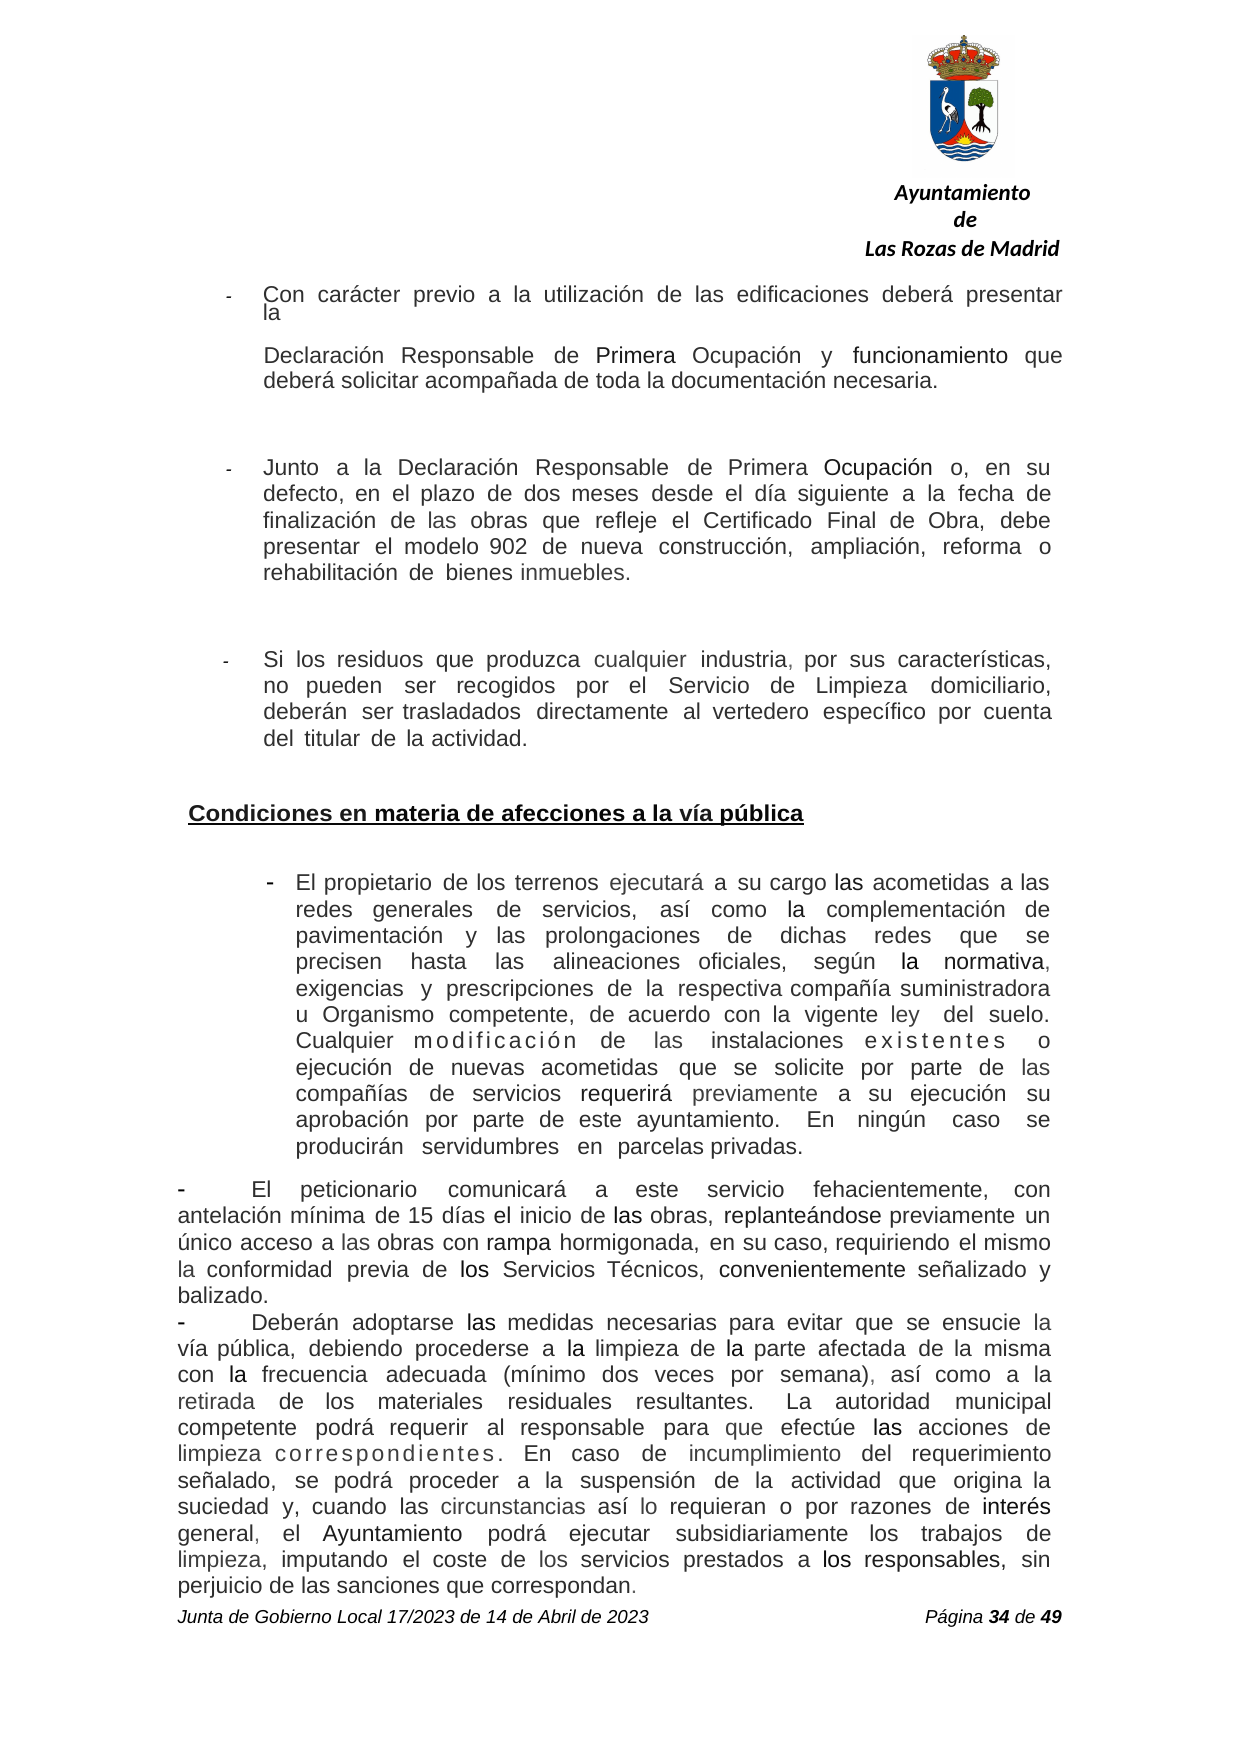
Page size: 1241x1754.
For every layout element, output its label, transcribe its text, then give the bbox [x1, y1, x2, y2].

list Si los residuos que produzca cualquier industria, por sus características, no pueden ser recogidos por el Servicio de Limpieza domiciliario, deberán ser trasladados directamente al vertedero específico por cuenta del titular de la actividad. [222, 646, 1052, 751]
list Junto a la Declaración Responsable de Primera Ocupación o, en su defecto, en el plazo de dos meses desde el día siguiente a la fecha de finalización de las obras que refleje el Certificado Final de Obra, debe presentar el modelo 902 de nueva construcción, ampliación, reforma o rehabilitación de bienes inmuebles. [224, 454, 1051, 586]
list El peticionario comunicará a este servicio fehacientemente, con antelación mínima de 15 días el inicio de las obras, replanteándose previamente un único acceso a las obras con rampa hormigonada, en su caso, requiriendo el mismo la conformidad previa de los Servicios Técnicos, convenientemente señalizado y balizado. [177, 1176, 1051, 1308]
list Con carácter previo a la utilización de las edificaciones deberá presentar la [224, 288, 1063, 324]
list Deberán adoptarse las medidas necesarias para evitar que se ensucie la vía pública, debiendo procederse a la limpieza de la parte afectada de la misma con la frecuencia adecuada (mínimo dos veces por semana), así como a la retirada de los materiales residuales resultantes. La autoridad municipal competente podrá requerir al responsable para que efectúe las acciones de limpieza correspondientes. En caso de incumplimiento del requerimiento señalado, se podrá proceder a la suspensión de la actividad que origina la suciedad y, cuando las circunstancias así lo requieran o por razones de interés general, el Ayuntamiento podrá ejecutar subsidiariamente los trabajos de limpieza, imputando el coste de los servicios prestados a los responsables, sin perjuicio de las sanciones que correspondan. [177, 1309, 1051, 1598]
text Condiciones en materia de afecciones a la vía pública [188, 800, 1063, 826]
list El propietario de los terrenos ejecutará a su cargo las acometidas a las redes generales de servicios, así como la complementación de pavimentación y las prolongaciones de dichas redes que se precisen hasta las alineaciones oficiales, según la normativa, exigencias y prescripciones de la respectiva compañía suministradora u Organismo competente, de acuerdo con la vigente ley del suelo. Cualquier modificación de las instalaciones existentes o ejecución de nuevas acometidas que se solicite por parte de las compañías de servicios requerirá previamente a su ejecución su aprobación por parte de este ayuntamiento. En ningún caso se producirán servidumbres en parcelas privadas. [266, 869, 1050, 1159]
text Declaración Responsable de Primera Ocupación y funcionamiento que deberá solicitar acompañada de toda la documentación necesaria. [263, 343, 1063, 393]
